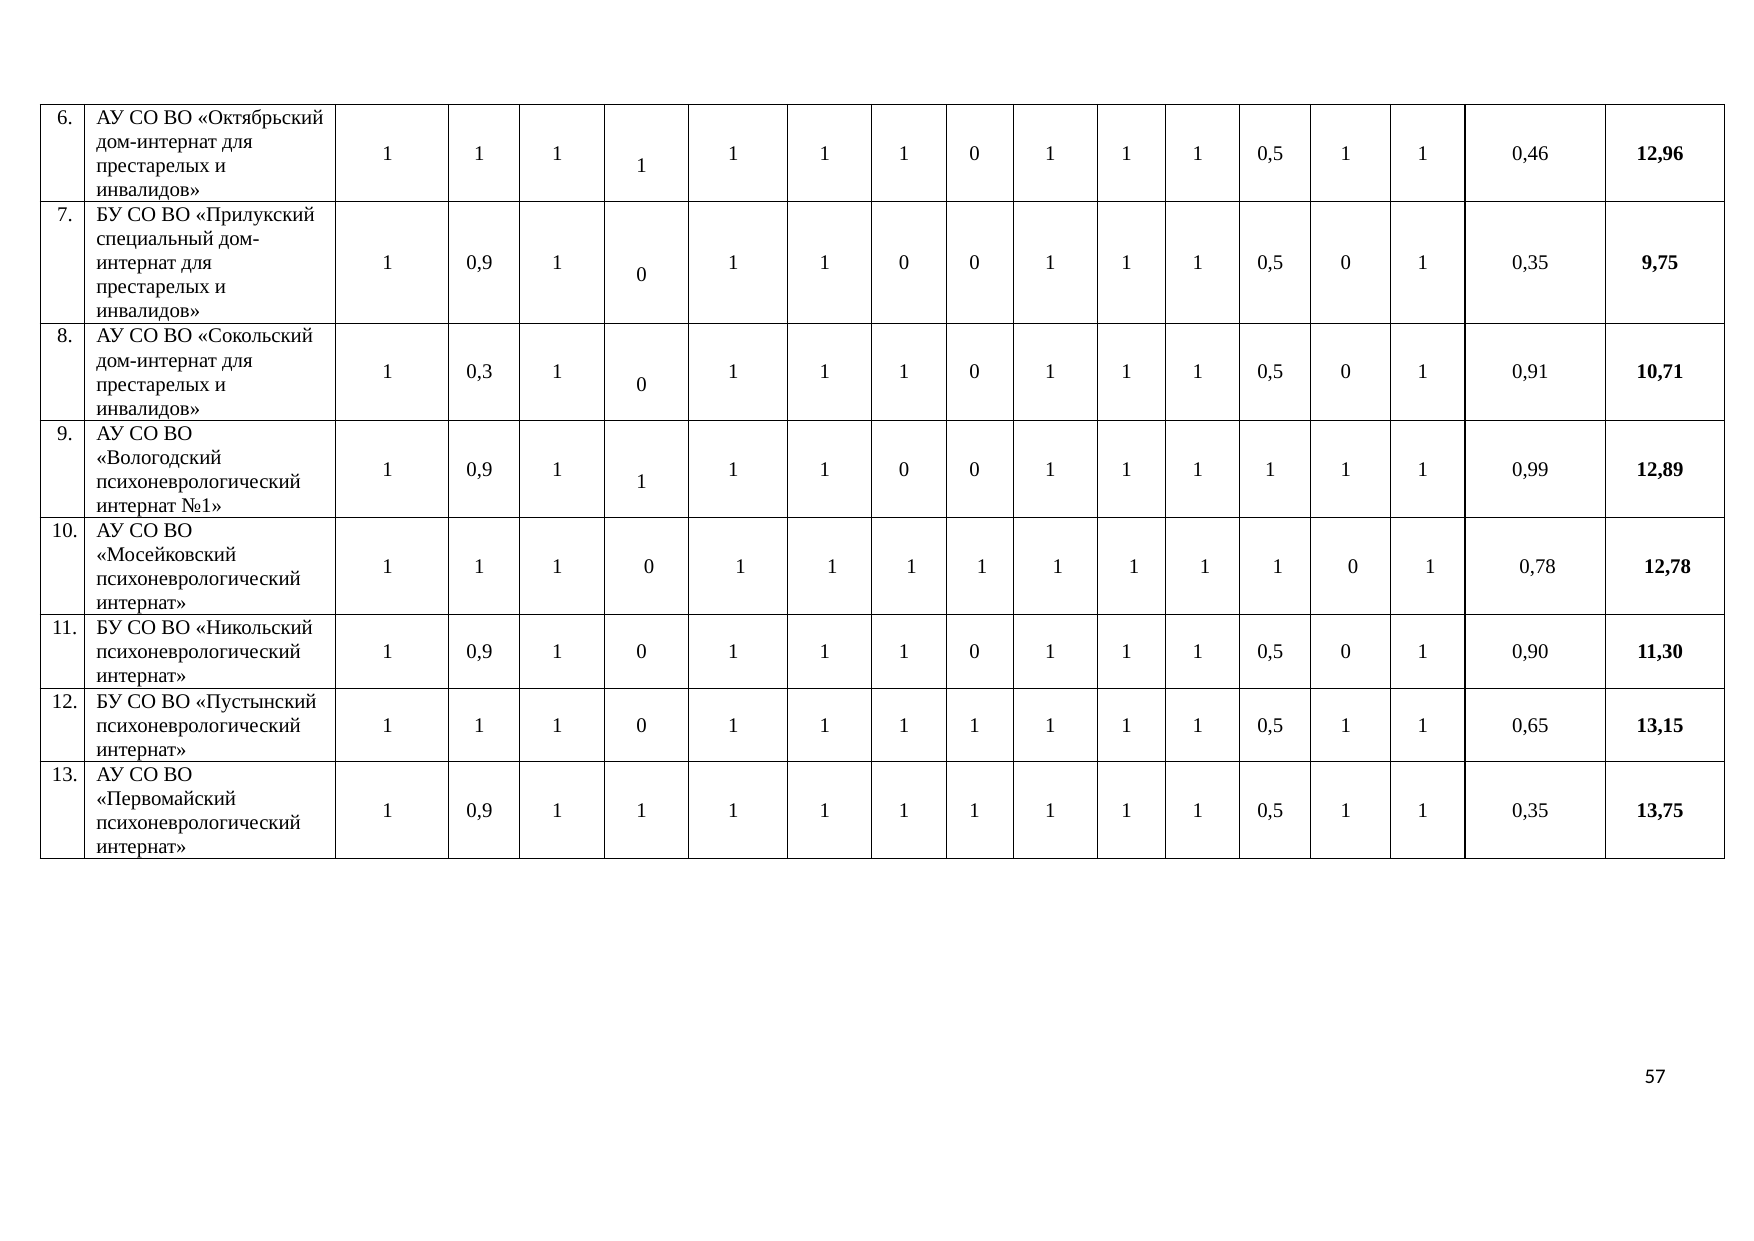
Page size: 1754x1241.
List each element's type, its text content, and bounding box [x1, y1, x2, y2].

table_header 0,5 [1240, 105, 1310, 201]
table_cell 0 [605, 615, 688, 687]
table_cell 0,78 [1466, 518, 1605, 614]
table_cell 1 [788, 689, 871, 761]
table_cell 1 [1014, 762, 1097, 858]
table_cell 1 [1311, 762, 1390, 858]
table_cell 0 [947, 615, 1013, 687]
table_cell 1 [788, 762, 871, 858]
table_cell 1 [947, 762, 1013, 858]
table_header 1 [1166, 105, 1239, 201]
table_cell 0 [605, 689, 688, 761]
table_cell 0,99 [1466, 421, 1605, 517]
table_cell 1 [872, 518, 946, 614]
table_cell 1 [1166, 324, 1239, 420]
table_header 1 [336, 105, 448, 201]
table_cell 0,5 [1240, 202, 1310, 322]
table_cell 0 [872, 421, 946, 517]
table_cell АУ СО ВО «Первомайский психоневрологический интернат» [85, 762, 335, 858]
table_header 6. [41, 105, 84, 201]
table_cell БУ СО ВО «Пустынский психоневрологический интернат» [85, 689, 335, 761]
table_cell 1 [1166, 202, 1239, 322]
table_cell 1 [788, 324, 871, 420]
table_header 1 [1098, 105, 1165, 201]
table_cell 1 [872, 762, 946, 858]
table_cell АУ СО ВО «Мосейковский психоневрологический интернат» [85, 518, 335, 614]
table_cell 1 [336, 202, 448, 322]
table_cell 1 [520, 324, 604, 420]
table_cell 1 [689, 689, 787, 761]
table_cell 1 [788, 615, 871, 687]
table_cell 0 [605, 518, 688, 614]
table_header 1 [1014, 105, 1097, 201]
table_header 1 [605, 105, 688, 201]
table_cell 1 [1166, 421, 1239, 517]
table_cell АУ СО ВО «Вологодский психоневрологический интернат №1» [85, 421, 335, 517]
table_header 0 [947, 105, 1013, 201]
table_cell 0 [947, 421, 1013, 517]
table_cell 1 [788, 202, 871, 322]
table_cell 0,65 [1466, 689, 1605, 761]
table_cell 1 [1014, 615, 1097, 687]
table_cell 1 [1311, 689, 1390, 761]
table_cell 1 [689, 518, 787, 614]
table_cell 12. [41, 689, 84, 761]
table_header 1 [449, 105, 519, 201]
table_cell 1 [449, 518, 519, 614]
table_cell 1 [947, 689, 1013, 761]
table_cell 0,5 [1240, 762, 1310, 858]
table_cell 1 [336, 324, 448, 420]
table_cell 7. [41, 202, 84, 322]
table_cell 1 [788, 518, 871, 614]
table_cell 11,30 [1606, 615, 1724, 687]
table_cell 1 [1014, 421, 1097, 517]
table_cell 1 [1014, 689, 1097, 761]
table_cell 0,91 [1466, 324, 1605, 420]
table_cell 0,35 [1466, 762, 1605, 858]
table_cell 1 [336, 518, 448, 614]
table_cell 1 [1391, 421, 1464, 517]
table_header 1 [520, 105, 604, 201]
table_header 1 [689, 105, 787, 201]
table_header 0,46 [1466, 105, 1605, 201]
table_header 1 [872, 105, 946, 201]
table_cell АУ СО ВО «Сокольский дом-интернат для престарелых и инвалидов» [85, 324, 335, 420]
table_cell 1 [1391, 324, 1464, 420]
table_cell 1 [1391, 762, 1464, 858]
table_cell 1 [336, 615, 448, 687]
table_cell 1 [947, 518, 1013, 614]
table_cell 13,75 [1606, 762, 1724, 858]
table_cell 0 [1311, 202, 1390, 322]
table_cell 1 [1098, 615, 1165, 687]
table_cell 0 [1311, 615, 1390, 687]
table_cell 0 [947, 324, 1013, 420]
table_cell 0,5 [1240, 689, 1310, 761]
table_cell 13,15 [1606, 689, 1724, 761]
table_cell 10,71 [1606, 324, 1724, 420]
table_cell 1 [1391, 689, 1464, 761]
table_cell 1 [336, 421, 448, 517]
table_cell 0,5 [1240, 615, 1310, 687]
table_header 1 [1391, 105, 1464, 201]
table_cell 12,89 [1606, 421, 1724, 517]
table_cell 1 [689, 762, 787, 858]
table_cell 0 [1311, 324, 1390, 420]
table_cell 0,3 [449, 324, 519, 420]
table_cell 1 [520, 615, 604, 687]
table_cell 1 [520, 689, 604, 761]
table_cell 1 [1240, 518, 1310, 614]
table_cell 1 [872, 615, 946, 687]
table_cell 0,9 [449, 202, 519, 322]
table_cell 9. [41, 421, 84, 517]
table_header 12,96 [1606, 105, 1724, 201]
table_cell 1 [1098, 762, 1165, 858]
table_cell 1 [336, 689, 448, 761]
table_cell 1 [1014, 202, 1097, 322]
table_cell 10. [41, 518, 84, 614]
table_cell 1 [1240, 421, 1310, 517]
table_cell 1 [1166, 615, 1239, 687]
table_header 1 [788, 105, 871, 201]
table_cell 0 [947, 202, 1013, 322]
table_cell 1 [689, 202, 787, 322]
table_cell 1 [1014, 324, 1097, 420]
table_cell 0 [872, 202, 946, 322]
table_cell 1 [1098, 421, 1165, 517]
table_cell 1 [689, 615, 787, 687]
table_cell 0,9 [449, 615, 519, 687]
table_cell БУ СО ВО «Прилукский специальный дом-интернат для престарелых и инвалидов» [85, 202, 335, 322]
table_cell 1 [605, 762, 688, 858]
table_cell 1 [1166, 518, 1239, 614]
table_cell 0,35 [1466, 202, 1605, 322]
table_cell 0,90 [1466, 615, 1605, 687]
table_cell 1 [520, 762, 604, 858]
table_cell 1 [1391, 615, 1464, 687]
table_cell 0 [605, 202, 688, 322]
table_cell 1 [520, 518, 604, 614]
table_cell 1 [1098, 518, 1165, 614]
table_cell 1 [1098, 689, 1165, 761]
table_cell 11. [41, 615, 84, 687]
table_cell 1 [520, 202, 604, 322]
table_cell 1 [1311, 421, 1390, 517]
table_cell 1 [520, 421, 604, 517]
table_cell 0 [605, 324, 688, 420]
table_cell 0,5 [1240, 324, 1310, 420]
table_cell 1 [449, 689, 519, 761]
table_header АУ СО ВО «Октябрьский дом-интернат для престарелых и инвалидов» [85, 105, 335, 201]
table_cell 1 [872, 324, 946, 420]
table_cell 1 [1391, 518, 1464, 614]
table_cell 1 [605, 421, 688, 517]
table_cell 12,78 [1606, 518, 1724, 614]
table_cell 13. [41, 762, 84, 858]
table_cell 1 [1166, 689, 1239, 761]
table_cell БУ СО ВО «Никольский психоневрологический интернат» [85, 615, 335, 687]
table_cell 1 [788, 421, 871, 517]
table_cell 1 [336, 762, 448, 858]
table_cell 0 [1311, 518, 1390, 614]
table_cell 1 [1391, 202, 1464, 322]
table_cell 9,75 [1606, 202, 1724, 322]
table_cell 0,9 [449, 421, 519, 517]
table_cell 1 [1098, 202, 1165, 322]
table_cell 8. [41, 324, 84, 420]
table_cell 1 [1098, 324, 1165, 420]
table_cell 1 [689, 421, 787, 517]
table_cell 1 [689, 324, 787, 420]
table_cell 0,9 [449, 762, 519, 858]
table_cell 1 [1166, 762, 1239, 858]
table_cell 1 [872, 689, 946, 761]
table_header 1 [1311, 105, 1390, 201]
table_cell 1 [1014, 518, 1097, 614]
